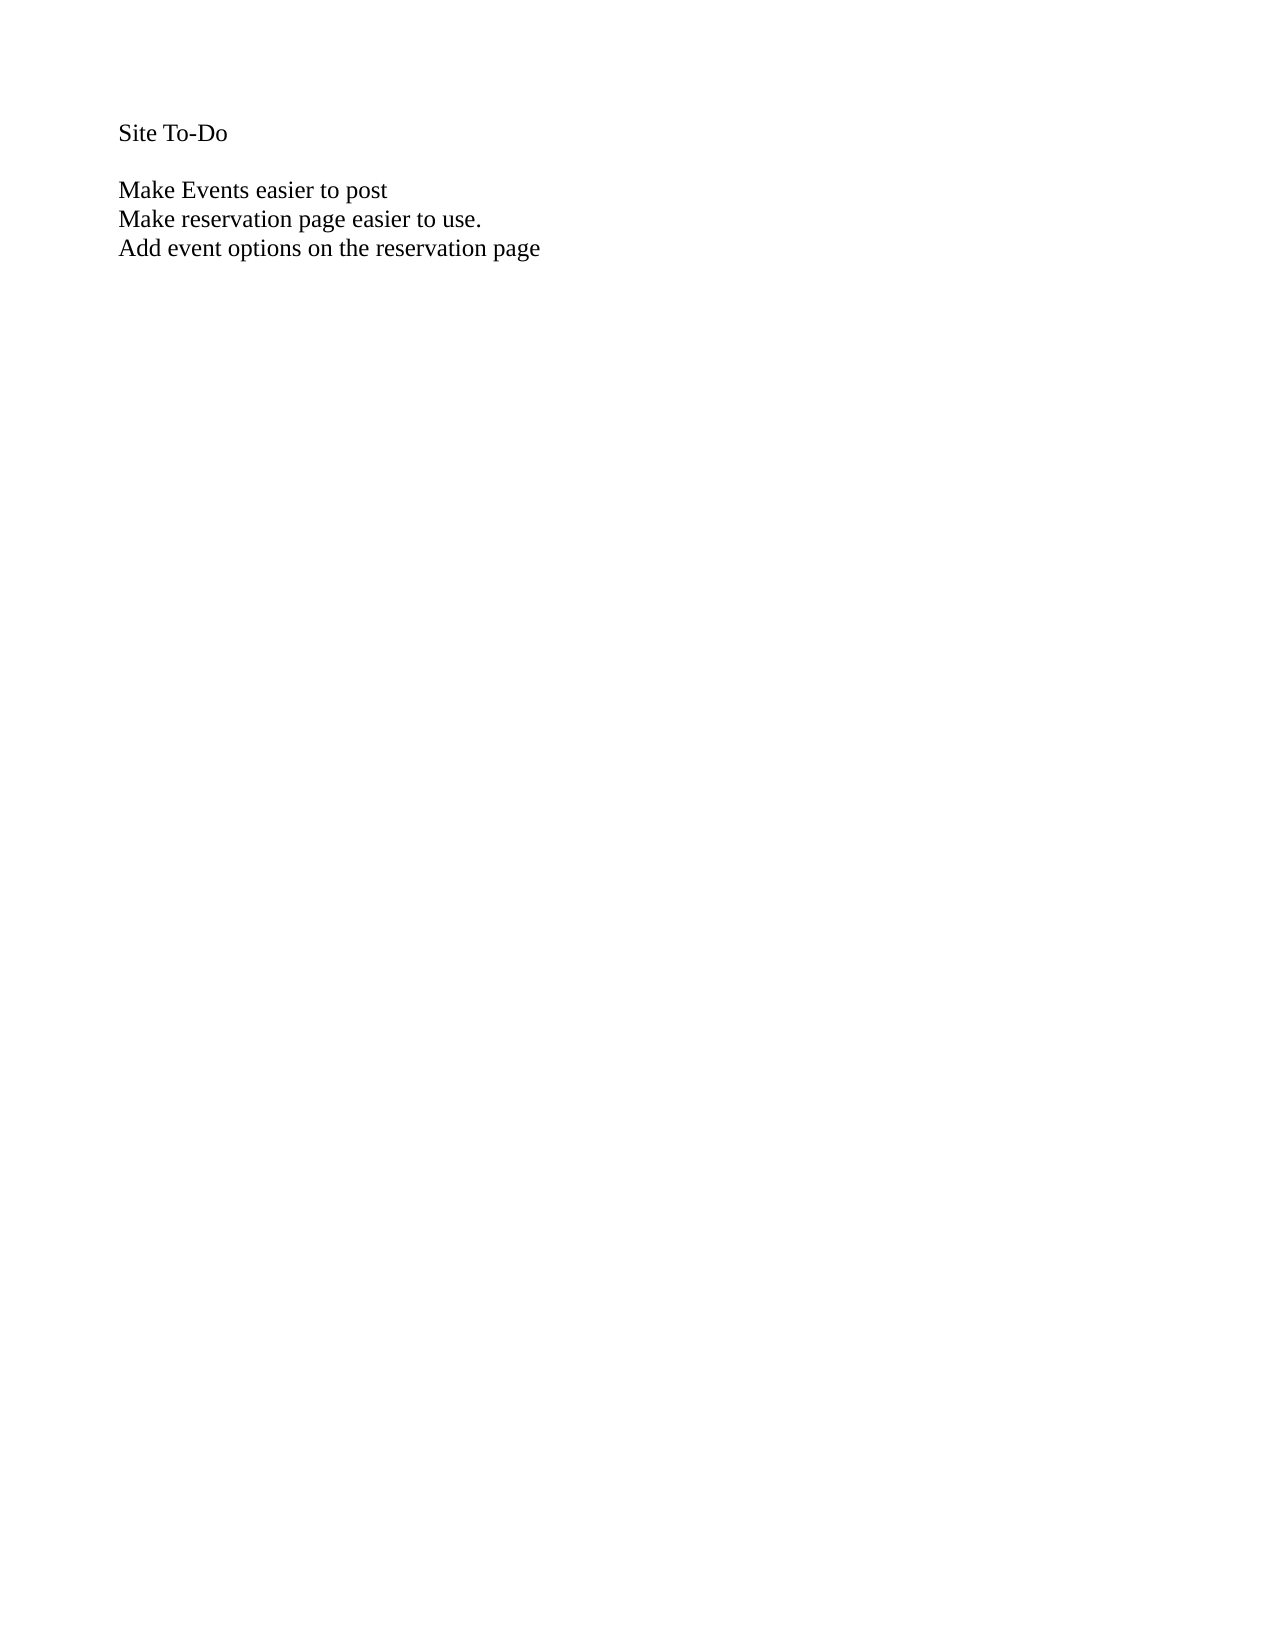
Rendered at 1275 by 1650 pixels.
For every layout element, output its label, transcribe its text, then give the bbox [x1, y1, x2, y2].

text Make reservation page easier to use. [118, 204, 1157, 233]
text Make Events easier to post [118, 176, 1157, 204]
text Site To-Do [118, 118, 1157, 147]
text Add event options on the reservation page [118, 233, 1157, 262]
